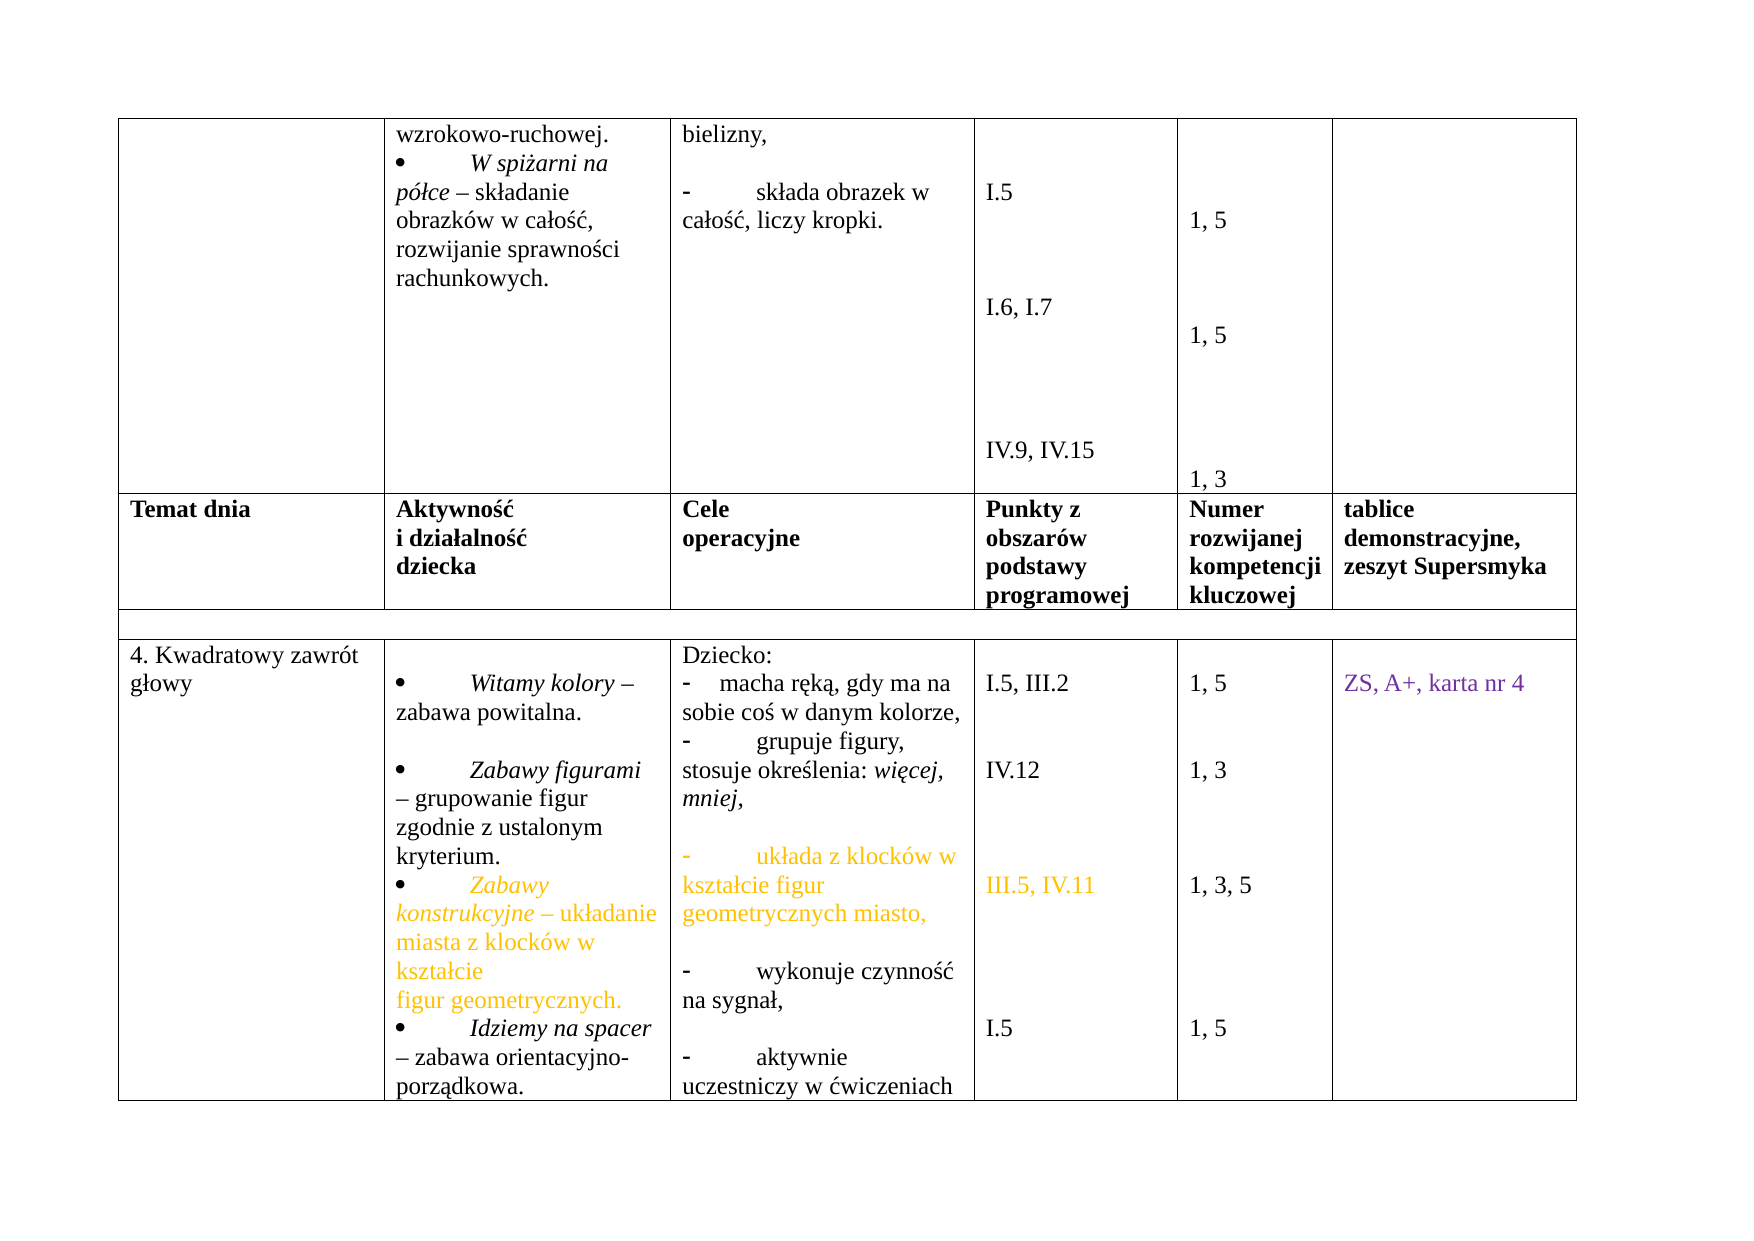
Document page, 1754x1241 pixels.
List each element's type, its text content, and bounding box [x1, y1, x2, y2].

table_cell 1, 5 1, 5 1, 3 [1178, 119, 1332, 493]
table_cell [119, 119, 384, 493]
table_cell Aktywność i działalność dziecka [385, 494, 670, 609]
table_cell Dziecko: macha ręką, gdy ma na sobie coś w danym kolorze, wypowiada się na temat spiżarni, wrzuca woreczek do obręczy, powtarza rytmy proponowane przez N., doskonali umiejętność poprawnego wypowiadania słów, spaceruje wokół przedszkola, porusza się na czworakach, przenosi nakrętki do plastikowych kubków za pomocą spinaczy do bielizny, składa obrazek w całość, liczy kropki. [671, 119, 974, 493]
table_cell ZS, A+, karta nr 4 [1333, 640, 1576, 1100]
table_cell [1333, 119, 1576, 493]
table_cell I.5 I.6, I.7 IV.9, IV.15 [975, 119, 1177, 493]
table_cell Temat dnia [119, 494, 384, 609]
table_cell Witamy kolory – zabawa powitalna. W spiżarni – słuchanie rymowanki Iwony Fabiszewskiej Smakołyki na zimowe czasy, rozmowa na temat przetworów znajdujących się w spiżarni. Spadające owoce – zabawa z elementem rzutu i celowania. Zabawy z piosenką O zdrowie trzeba dbać. Zabawy na świeżym powietrzu: Jesienny krajobraz – spacer w okolicach przedszkola; W poszukiwaniu jesiennych kolorów – zabawa ruchowa rozwijająca spostrzegawczość. Jesienne zabawy misiów – zabawa z elementem czworakowania. Jesienne przetwory – rozwijanie sprawności manualnej i koordynacji wzrokowo-ruchowej. W spiżarni na półce – składanie obrazków w całość, rozwijanie sprawności rachunkowych. [385, 119, 670, 493]
table_cell Numer rozwijanej kompetencji kluczowej [1178, 494, 1332, 609]
table_cell Cele operacyjne [671, 494, 974, 609]
table_cell [119, 610, 1576, 639]
table_cell 1, 5 1, 3 1, 3, 5 1, 5 [1178, 640, 1332, 1100]
table_cell tablice demonstracyjne, zeszyt Supersmyka [1333, 494, 1576, 609]
table_cell I.5, III.2 IV.12 III.5, IV.11 I.5 [975, 640, 1177, 1100]
table_cell Punkty z obszarów podstawy programowej [975, 494, 1177, 609]
table_cell Dziecko: macha ręką, gdy ma na sobie coś w danym kolorze, grupuje figury, stosuje określenia: więcej, mniej, układa z klocków w kształcie figur geometrycznych miasto, wykonuje czynność na sygnał, aktywnie uczestniczy w ćwiczeniach ruchowych, układa i podnosi krążek według instrukcji N., bierze czynny udział w zabawach, rytmicznie porusza się przy muzyce, obrazuje tekst ruchem, biega przy dźwiękach bębenka, rozpoznaje kolory, wykonuje zadania, bawi się z innymi, kończy rysować linie w figurach. [671, 640, 974, 1100]
table_cell 4. Kwadratowy zawrót głowy [119, 640, 384, 1100]
table_cell Witamy kolory – zabawa powitalna. Zabawy figurami – grupowanie figur zgodnie z ustalonym kryterium. Zabawy konstrukcyjne – układanie miasta z klocków w kształcie figur geometrycznych. Idziemy na spacer – zabawa orientacyjno-porządkowa. Zestaw ćwiczeń ruchowych nr 3. Zabawy na świeżym powietrzu: Poszukiwanie figur – odnajdywanie na terenie ogrodu przedszkolnego figury geometrycznej w kształcie wskazanym przez N.; Kolorowe kwadraty – zabawa ruchowa rozwijająca spostrzegawczość. Powtórzenie zabaw z piosenką O zdrowie trzeba dbać. Gimnastyka jest ważna – doskonalenie poczucia rytmu. Grzybki – zabawa bieżna. Rozpoznaj i idź – dokonanie wyboru właściwej ścieżki, wykonywanie zadań według polecenia. Zabawy dowolne w kącikach zainteresowań. Zeszyt Supersmyka – rozwijanie koordynacji wzrokowo-ruchowej. [385, 640, 670, 1100]
